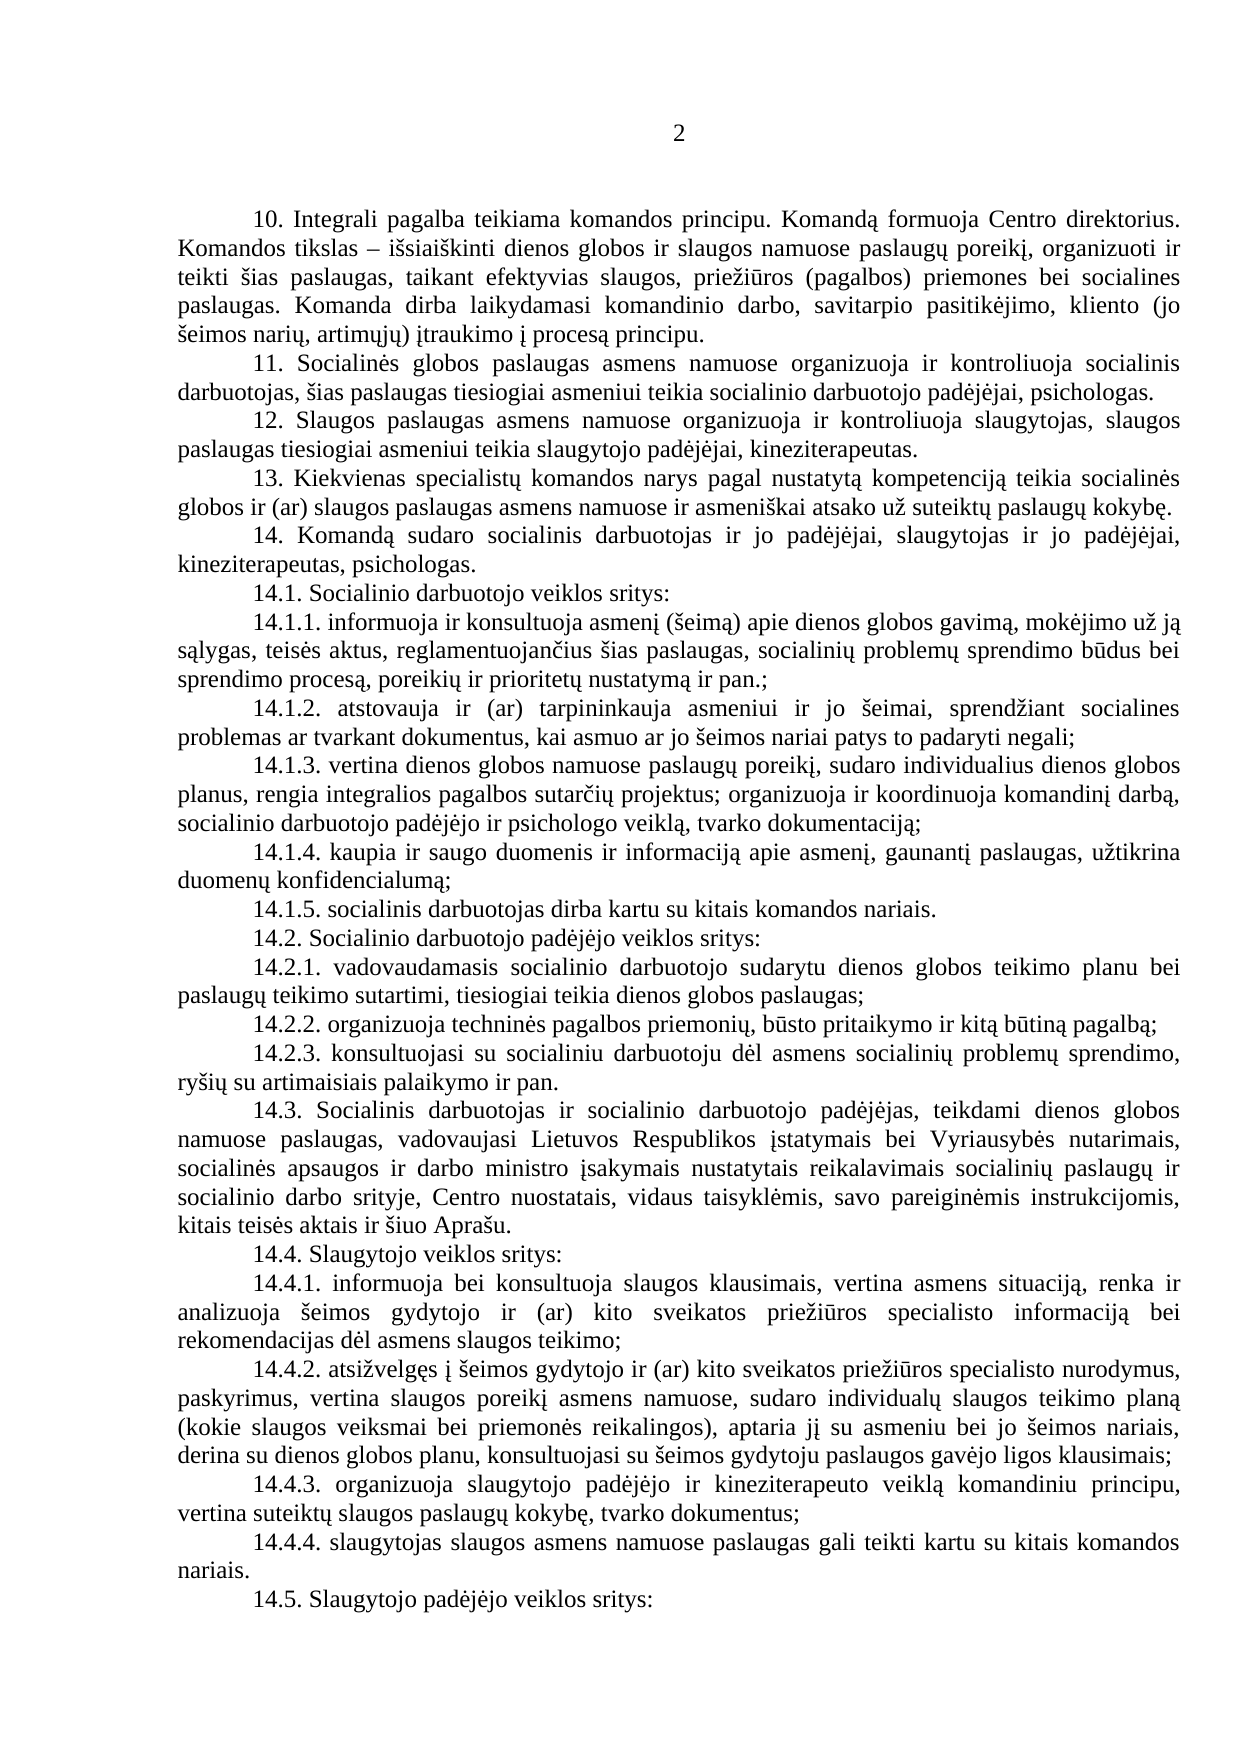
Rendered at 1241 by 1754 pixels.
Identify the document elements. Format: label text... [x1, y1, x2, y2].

text 13. Kiekvienas specialistų komandos narys pagal nustatytą kompetenciją teikia socialinės globos ir (ar) slaugos paslaugas asmens namuose ir asmeniškai atsako už suteiktų paslaugų kokybę. [177, 463, 1181, 521]
text 14.2.2. organizuoja techninės pagalbos priemonių, būsto pritaikymo ir kitą būtiną pagalbą; [177, 1009, 1181, 1038]
text 14.3. Socialinis darbuotojas ir socialinio darbuotojo padėjėjas, teikdami dienos globos namuose paslaugas, vadovaujasi Lietuvos Respublikos įstatymais bei Vyriausybės nutarimais, socialinės apsaugos ir darbo ministro įsakymais nustatytais reikalavimais socialinių paslaugų ir socialinio darbo srityje, Centro nuostatais, vidaus taisyklėmis, savo pareiginėmis instrukcijomis, kitais teisės aktais ir šiuo Aprašu. [177, 1096, 1181, 1239]
text 14.4.2. atsižvelgęs į šeimos gydytojo ir (ar) kito sveikatos priežiūros specialisto nurodymus, paskyrimus, vertina slaugos poreikį asmens namuose, sudaro individualų slaugos teikimo planą (kokie slaugos veiksmai bei priemonės reikalingos), aptaria jį su asmeniu bei jo šeimos nariais, derina su dienos globos planu, konsultuojasi su šeimos gydytoju paslaugos gavėjo ligos klausimais; [177, 1354, 1181, 1469]
text 14.5. Slaugytojo padėjėjo veiklos sritys: [177, 1584, 1181, 1613]
text 14.4.3. organizuoja slaugytojo padėjėjo ir kineziterapeuto veiklą komandiniu principu, vertina suteiktų slaugos paslaugų kokybę, tvarko dokumentus; [177, 1469, 1181, 1527]
text 14.2.1. vadovaudamasis socialinio darbuotojo sudarytu dienos globos teikimo planu bei paslaugų teikimo sutartimi, tiesiogiai teikia dienos globos paslaugas; [177, 952, 1181, 1009]
text 14.1.2. atstovauja ir (ar) tarpininkauja asmeniui ir jo šeimai, sprendžiant socialines problemas ar tvarkant dokumentus, kai asmuo ar jo šeimos nariai patys to padaryti negali; [177, 693, 1181, 751]
text 14.2.3. konsultuojasi su socialiniu darbuotoju dėl asmens socialinių problemų sprendimo, ryšių su artimaisiais palaikymo ir pan. [177, 1038, 1181, 1096]
text 11. Socialinės globos paslaugas asmens namuose organizuoja ir kontroliuoja socialinis darbuotojas, šias paslaugas tiesiogiai asmeniui teikia socialinio darbuotojo padėjėjai, psichologas. [177, 348, 1181, 406]
text 14.1. Socialinio darbuotojo veiklos sritys: [177, 578, 1181, 607]
text 14.1.5. socialinis darbuotojas dirba kartu su kitais komandos nariais. [177, 894, 1181, 923]
text 14.4.1. informuoja bei konsultuoja slaugos klausimais, vertina asmens situaciją, renka ir analizuoja šeimos gydytojo ir (ar) kito sveikatos priežiūros specialisto informaciją bei rekomendacijas dėl asmens slaugos teikimo; [177, 1268, 1181, 1354]
text 14.2. Socialinio darbuotojo padėjėjo veiklos sritys: [177, 923, 1181, 952]
text 14.1.1. informuoja ir konsultuoja asmenį (šeimą) apie dienos globos gavimą, mokėjimo už ją sąlygas, teisės aktus, reglamentuojančius šias paslaugas, socialinių problemų sprendimo būdus bei sprendimo procesą, poreikių ir prioritetų nustatymą ir pan.; [177, 607, 1181, 693]
text 14.4.4. slaugytojas slaugos asmens namuose paslaugas gali teikti kartu su kitais komandos nariais. [177, 1527, 1181, 1584]
text 10. Integrali pagalba teikiama komandos principu. Komandą formuoja Centro direktorius. Komandos tikslas – išsiaiškinti dienos globos ir slaugos namuose paslaugų poreikį, organizuoti ir teikti šias paslaugas, taikant efektyvias slaugos, priežiūros (pagalbos) priemones bei socialines paslaugas. Komanda dirba laikydamasi komandinio darbo, savitarpio pasitikėjimo, kliento (jo šeimos narių, artimųjų) įtraukimo į procesą principu. [177, 204, 1181, 348]
text 12. Slaugos paslaugas asmens namuose organizuoja ir kontroliuoja slaugytojas, slaugos paslaugas tiesiogiai asmeniui teikia slaugytojo padėjėjai, kineziterapeutas. [177, 406, 1181, 463]
text 14.1.3. vertina dienos globos namuose paslaugų poreikį, sudaro individualius dienos globos planus, rengia integralios pagalbos sutarčių projektus; organizuoja ir koordinuoja komandinį darbą, socialinio darbuotojo padėjėjo ir psichologo veiklą, tvarko dokumentaciją; [177, 751, 1181, 837]
text 14.4. Slaugytojo veiklos sritys: [177, 1239, 1181, 1268]
text 14. Komandą sudaro socialinis darbuotojas ir jo padėjėjai, slaugytojas ir jo padėjėjai, kineziterapeutas, psichologas. [177, 521, 1181, 578]
text 14.1.4. kaupia ir saugo duomenis ir informaciją apie asmenį, gaunantį paslaugas, užtikrina duomenų konfidencialumą; [177, 837, 1181, 894]
